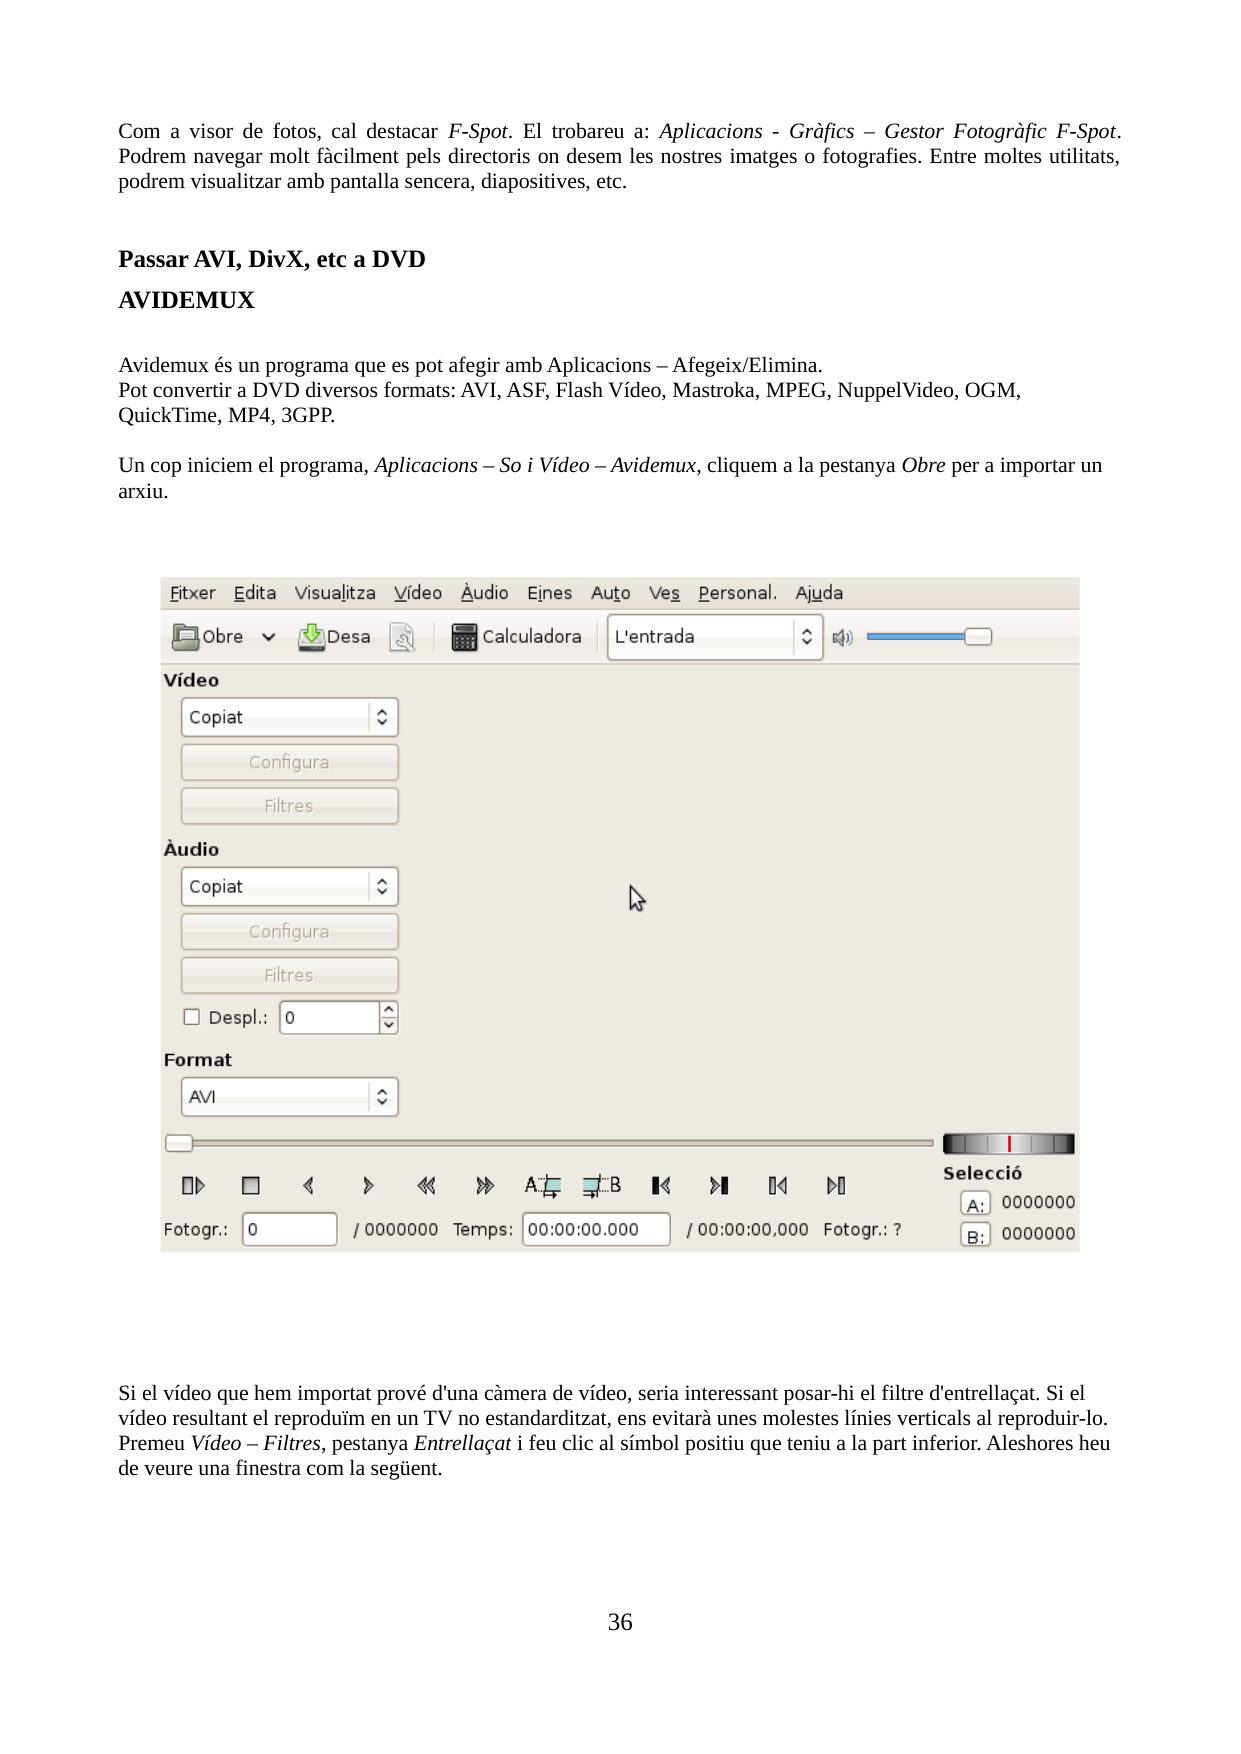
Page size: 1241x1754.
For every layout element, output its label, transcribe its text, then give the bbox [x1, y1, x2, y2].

text Pot convertir a DVD diversos formats: AVI, ASF, Flash Vídeo, Mastroka, MPEG, NuppelVideo, OGM, QuickTime, MP4, 3GPP. [118, 377, 1122, 427]
text Passar AVI, DivX, etc a DVD [118, 244, 1122, 273]
picture [160, 577, 1080, 1252]
text Avidemux és un programa que es pot afegir amb Aplicacions – Afegeix/Elimina. [118, 352, 1122, 377]
text Si el vídeo que hem importat prové d'una càmera de vídeo, seria interessant posar-hi el filtre d'entrellaçat. Si el vídeo resultant el reproduïm en un TV no estandarditzat, ens evitarà unes molestes línies verticals al reproduir-lo. Premeu Vídeo – Filtres, pestanya Entrellaçat i feu clic al símbol positiu que teniu a la part inferior. Aleshores heu de veure una finestra com la següent. [118, 1379, 1122, 1480]
text Com a visor de fotos, cal destacar F-Spot. El trobareu a: Aplicacions - Gràfics – Gestor Fotogràfic F-Spot. Podrem navegar molt fàcilment pels directoris on desem les nostres imatges o fotografies. Entre moltes utilitats, podrem visualitzar amb pantalla sencera, diapositives, etc. [118, 118, 1122, 194]
text Un cop iniciem el programa, Aplicacions – So i Vídeo – Avidemux, cliquem a la pestanya Obre per a importar un arxiu. [118, 452, 1122, 503]
text AVIDEMUX [118, 285, 1122, 314]
